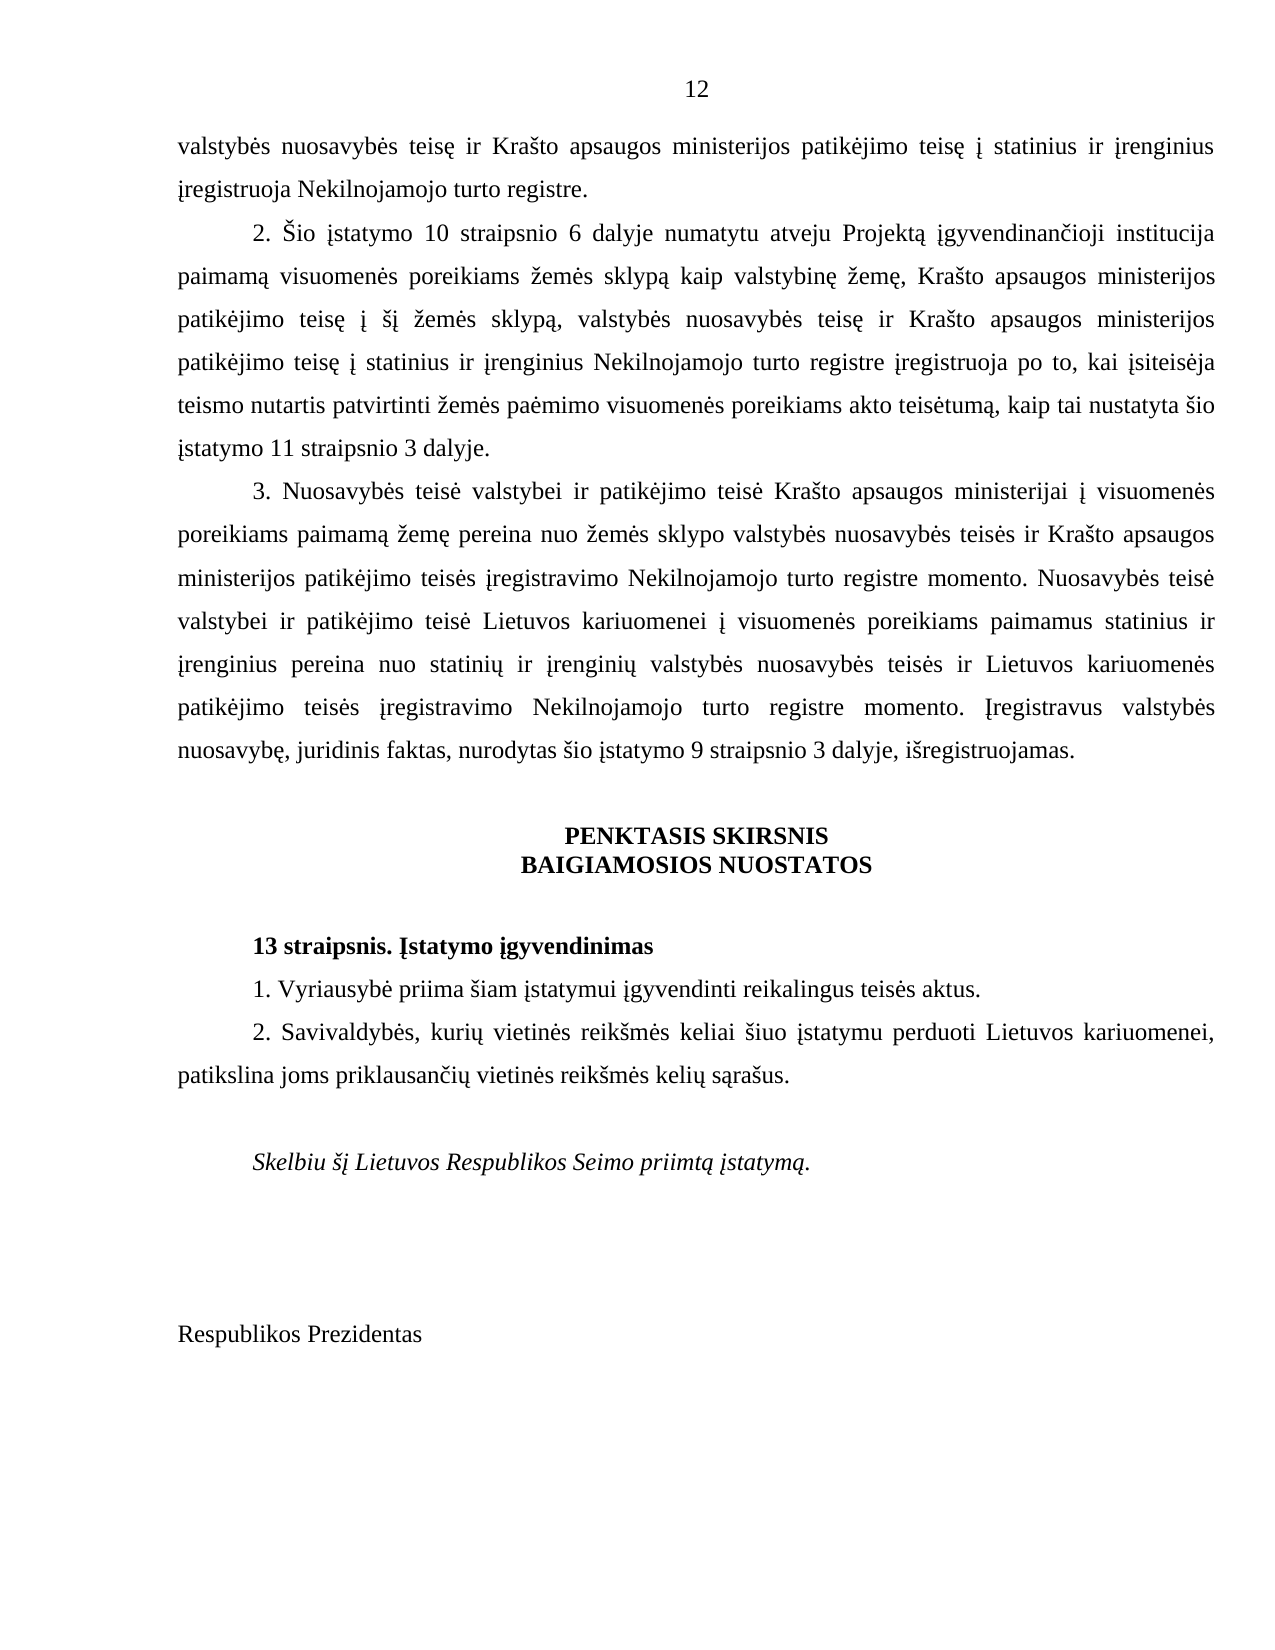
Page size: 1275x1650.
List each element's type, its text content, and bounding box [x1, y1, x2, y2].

text 1. Vyriausybė priima šiam įstatymui įgyvendinti reikalingus teisės aktus. [177, 974, 1216, 1003]
text valstybės nuosavybės teisę ir Krašto apsaugos ministerijos patikėjimo teisę į statinius ir įrenginius įregistruoja Nekilnojamojo turto registre. [177, 131, 1216, 203]
text 3. Nuosavybės teisė valstybei ir patikėjimo teisė Krašto apsaugos ministerijai į visuomenės poreikiams paimamą žemę pereina nuo žemės sklypo valstybės nuosavybės teisės ir Krašto apsaugos ministerijos patikėjimo teisės įregistravimo Nekilnojamojo turto registre momento. Nuosavybės teisė valstybei ir patikėjimo teisė Lietuvos kariuomenei į visuomenės poreikiams paimamus statinius ir įrenginius pereina nuo statinių ir įrenginių valstybės nuosavybės teisės ir Lietuvos kariuomenės patikėjimo teisės įregistravimo Nekilnojamojo turto registre momento. Įregistravus valstybės nuosavybę, juridinis faktas, nurodytas šio įstatymo 9 straipsnio 3 dalyje, išregistruojamas. [177, 476, 1216, 764]
text 13 straipsnis. Įstatymo įgyvendinimas [177, 931, 1216, 960]
text Respublikos Prezidentas [177, 1319, 1216, 1348]
text Skelbiu šį Lietuvos Respublikos Seimo priimtą įstatymą. [177, 1147, 1216, 1175]
text PENKTASIS SKIRSNIS [177, 821, 1216, 850]
text 2. Šio įstatymo 10 straipsnio 6 dalyje numatytu atveju Projektą įgyvendinančioji institucija paimamą visuomenės poreikiams žemės sklypą kaip valstybinę žemę, Krašto apsaugos ministerijos patikėjimo teisę į šį žemės sklypą, valstybės nuosavybės teisę ir Krašto apsaugos ministerijos patikėjimo teisę į statinius ir įrenginius Nekilnojamojo turto registre įregistruoja po to, kai įsiteisėja teismo nutartis patvirtinti žemės paėmimo visuomenės poreikiams akto teisėtumą, kaip tai nustatyta šio įstatymo 11 straipsnio 3 dalyje. [177, 218, 1216, 462]
text 2. Savivaldybės, kurių vietinės reikšmės keliai šiuo įstatymu perduoti Lietuvos kariuomenei, patikslina joms priklausančių vietinės reikšmės kelių sąrašus. [177, 1017, 1216, 1089]
text BAIGIAMOSIOS NUOSTATOS [177, 850, 1216, 879]
